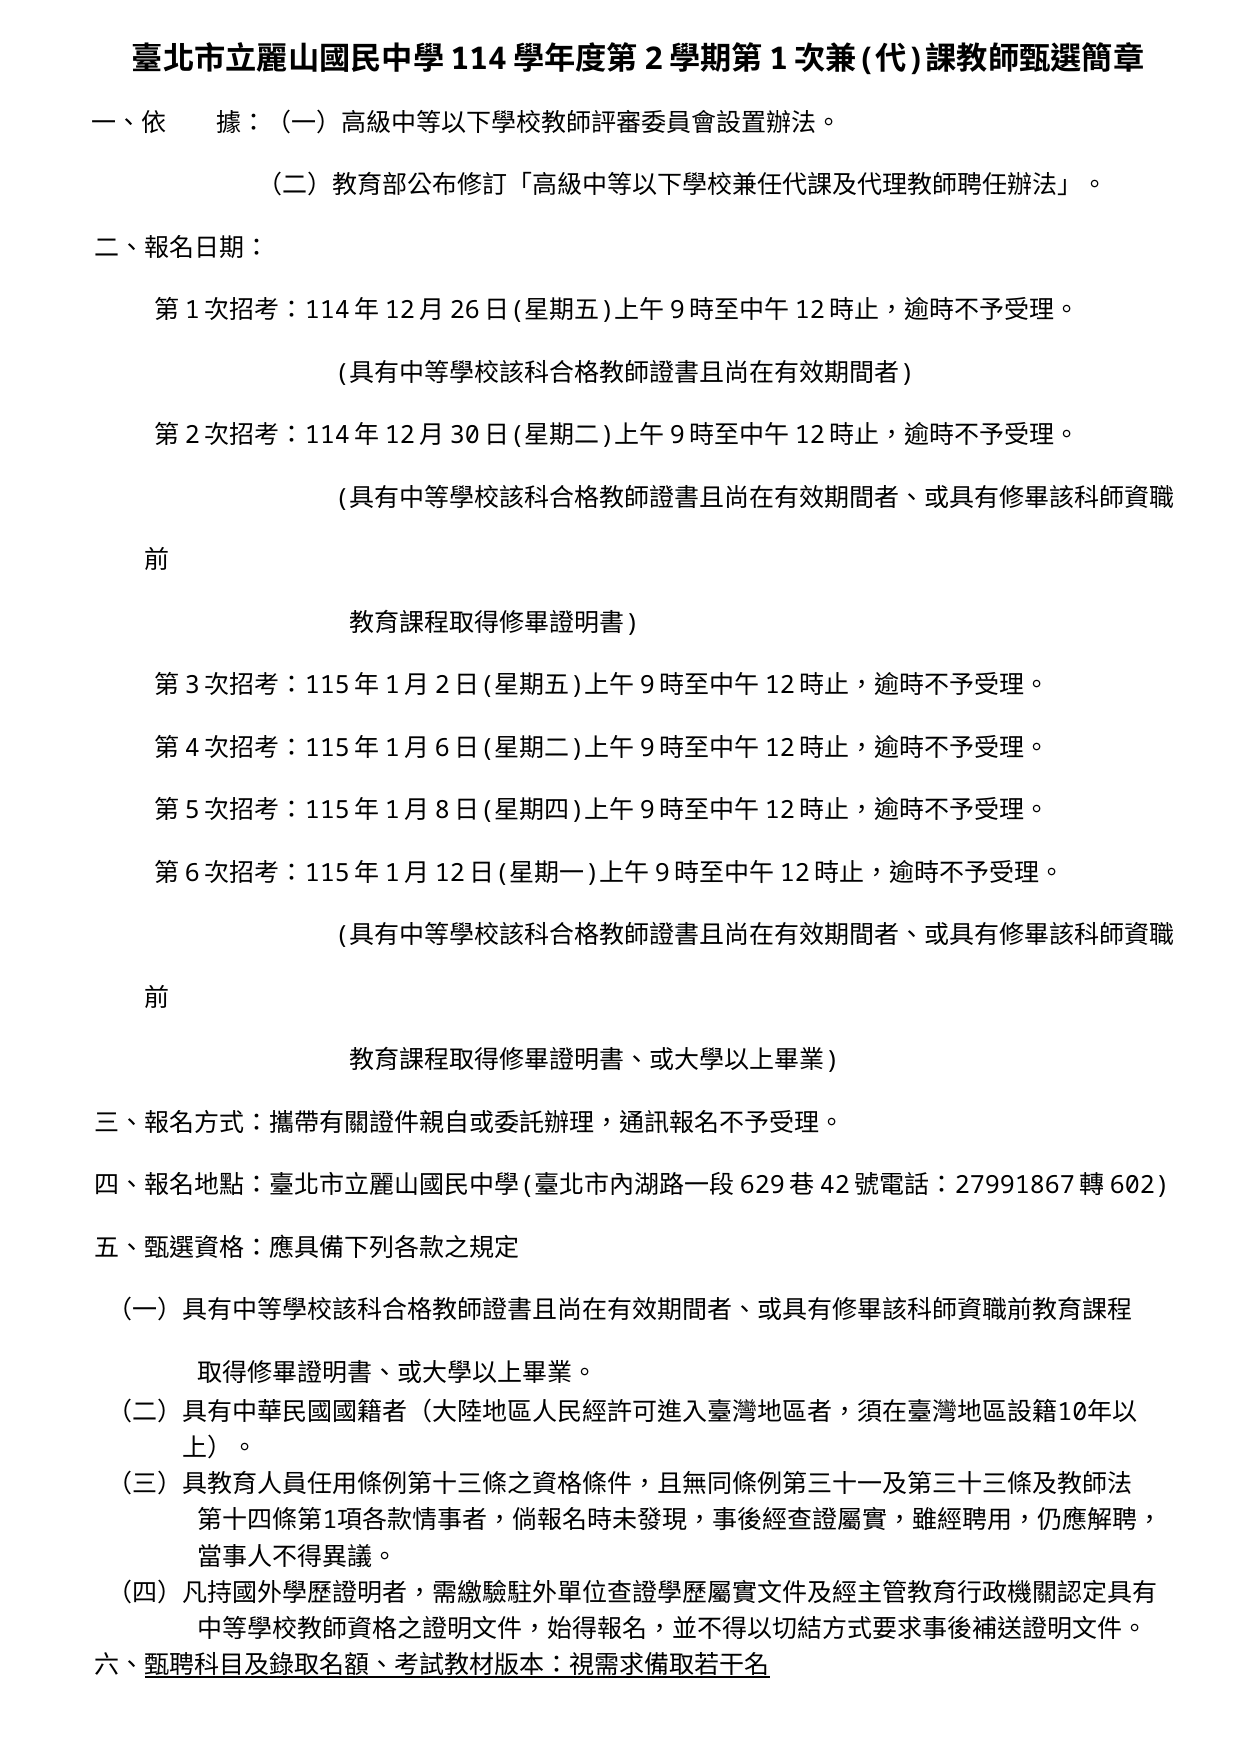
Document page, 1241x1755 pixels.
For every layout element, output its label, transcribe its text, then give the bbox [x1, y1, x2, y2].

text （一）具有中等學校該科合格教師證書且尚在有效期間者、或具有修畢該科師資職前教育課程 [107, 1266, 1181, 1329]
text 第3次招考：115年1月2日(星期五)上午9時至中午12時止，逾時不予受理。 [94, 641, 1181, 704]
text 四、報名地點：臺北市立麗山國民中學(臺北市內湖路一段629巷42號電話：27991867轉602) [94, 1141, 1181, 1204]
text 一、依 據：（一）高級中等以下學校教師評審委員會設置辦法。 [92, 79, 1181, 141]
text （二）具有中華民國國籍者（大陸地區人民經許可進入臺灣地區者，須在臺灣地區設籍10年以上）。 [107, 1391, 1181, 1464]
text 五、甄選資格：應具備下列各款之規定 [94, 1204, 1181, 1266]
text 取得修畢證明書、或大學以上畢業。 [107, 1329, 1181, 1391]
text 臺北市立麗山國民中學114學年度第2學期第1次兼(代)課教師甄選簡章 [94, 33, 1181, 79]
text 教育課程取得修畢證明書) [94, 579, 1181, 641]
text （四）凡持國外學歷證明者，需繳驗駐外單位查證學歷屬實文件及經主管教育行政機關認定具有 [107, 1572, 1181, 1609]
text 當事人不得異議。 [107, 1536, 1181, 1572]
text 第2次招考：114年12月30日(星期二)上午9時至中午12時止，逾時不予受理。 [94, 391, 1181, 454]
text (具有中等學校該科合格教師證書且尚在有效期間者) [94, 329, 1181, 391]
text 六、甄聘科目及錄取名額、考試教材版本：視需求備取若干名 [94, 1645, 1181, 1681]
text 第4次招考：115年1月6日(星期二)上午9時至中午12時止，逾時不予受理。 [94, 704, 1181, 766]
text 三、報名方式：攜帶有關證件親自或委託辦理，通訊報名不予受理。 [94, 1079, 1181, 1141]
text 第十四條第1項各款情事者，倘報名時未發現，事後經查證屬實，雖經聘用，仍應解聘， [107, 1500, 1181, 1536]
text 中等學校教師資格之證明文件，始得報名，並不得以切結方式要求事後補送證明文件。 [107, 1609, 1181, 1645]
text （三）具教育人員任用條例第十三條之資格條件，且無同條例第三十一及第三十三條及教師法 [107, 1464, 1181, 1500]
text (具有中等學校該科合格教師證書且尚在有效期間者、或具有修畢該科師資職前 [94, 891, 1181, 1016]
text 二、報名日期： [94, 204, 1181, 266]
text （二）教育部公布修訂「高級中等以下學校兼任代課及代理教師聘任辦法」。 [94, 141, 1181, 204]
text 教育課程取得修畢證明書、或大學以上畢業) [94, 1016, 1181, 1079]
text 第6次招考：115年1月12日(星期一)上午9時至中午12時止，逾時不予受理。 [94, 829, 1181, 891]
text (具有中等學校該科合格教師證書且尚在有效期間者、或具有修畢該科師資職前 [94, 454, 1181, 579]
text 第1次招考：114年12月26日(星期五)上午9時至中午12時止，逾時不予受理。 [94, 266, 1181, 329]
text 第5次招考：115年1月8日(星期四)上午9時至中午12時止，逾時不予受理。 [94, 766, 1181, 829]
